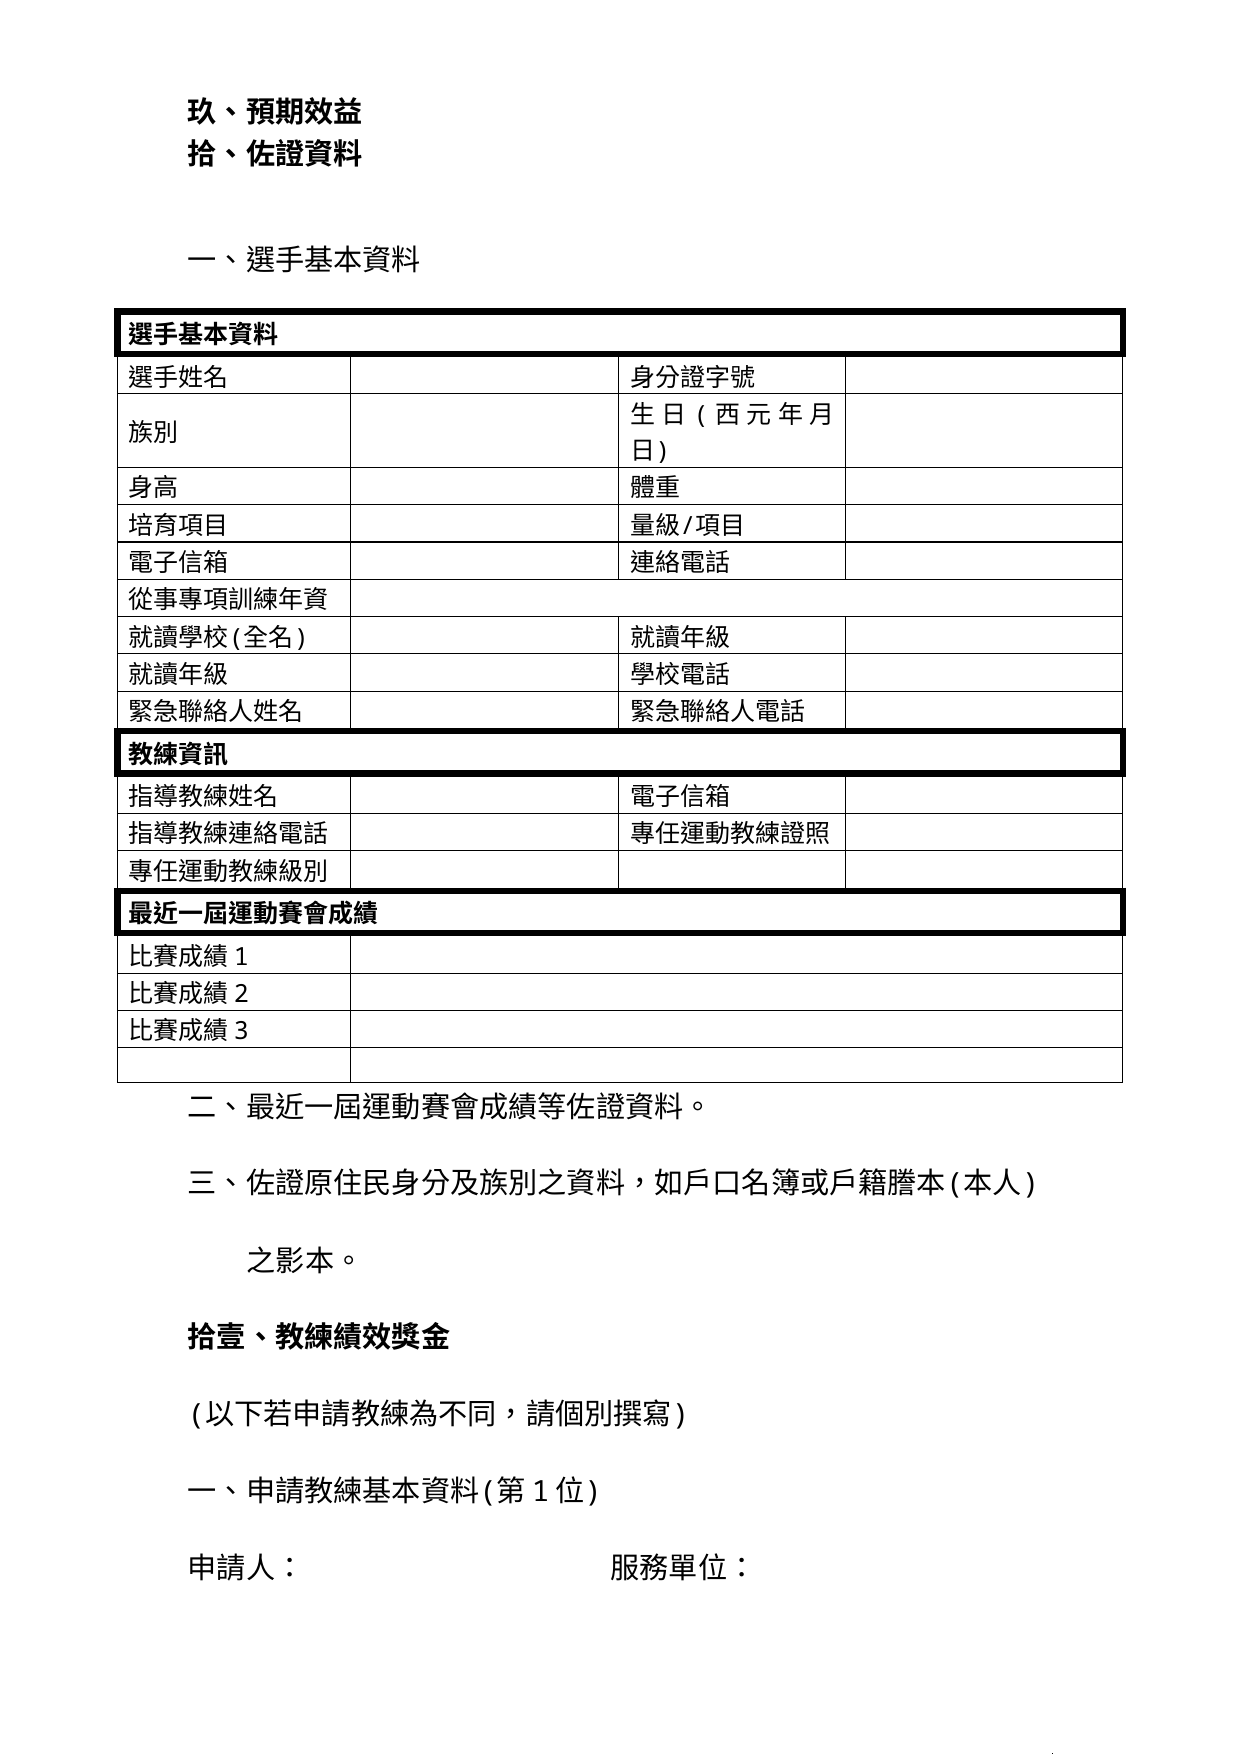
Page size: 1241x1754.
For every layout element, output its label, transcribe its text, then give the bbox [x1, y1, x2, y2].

text (以下若申請教練為不同，請個別撰寫) [187, 1391, 1053, 1433]
table_cell 教練資訊 [121, 734, 1120, 770]
table_cell 體重 [619, 468, 845, 504]
table_cell [351, 851, 618, 887]
table_cell 緊急聯絡人姓名 [118, 692, 350, 728]
table_cell [351, 394, 618, 467]
table_cell 最近一屆運動賽會成績 [121, 894, 1120, 930]
table_cell 比賽成績2 [118, 974, 350, 1010]
table_cell 比賽成績1 [118, 936, 350, 972]
table_cell 身高 [118, 468, 350, 504]
table_cell [351, 468, 618, 504]
table_cell [351, 580, 1122, 616]
table_cell [846, 777, 1122, 813]
table_cell [351, 617, 618, 653]
text 一、選手基本資料 [187, 237, 1053, 279]
table_cell [351, 692, 618, 728]
table_cell [351, 936, 1122, 972]
table_cell 學校電話 [619, 654, 845, 691]
table_cell [846, 543, 1122, 579]
table_header 選手基本資料 [121, 315, 1120, 351]
table_cell 族別 [118, 394, 350, 467]
table_cell 專任運動教練證照 [619, 814, 845, 850]
table_cell 就讀年級 [619, 617, 845, 653]
table_cell 連絡電話 [619, 543, 845, 579]
table_cell [351, 543, 618, 579]
text 一、申請教練基本資料(第1位) [187, 1468, 1053, 1510]
table_cell [351, 1011, 1122, 1047]
table_cell [846, 394, 1122, 467]
text 拾、佐證資料 [187, 131, 1053, 173]
table_cell 指導教練姓名 [118, 777, 350, 813]
table_cell [118, 1048, 350, 1082]
table_cell 電子信箱 [619, 777, 845, 813]
table_cell [846, 654, 1122, 691]
table_cell [846, 692, 1122, 728]
table_cell 培育項目 [118, 505, 350, 541]
table_cell [351, 1048, 1122, 1082]
table_cell [619, 851, 845, 887]
table_cell 專任運動教練級別 [118, 851, 350, 887]
table_cell 就讀學校(全名) [118, 617, 350, 653]
table_cell [351, 777, 618, 813]
text 申請人： 服務單位： [187, 1545, 1053, 1587]
table_cell [351, 974, 1122, 1010]
table_cell 比賽成績3 [118, 1011, 350, 1047]
table_cell [351, 505, 618, 541]
text 二、最近一屆運動賽會成績等佐證資料。 [187, 1083, 1053, 1126]
table_cell 就讀年級 [118, 654, 350, 691]
table_cell 從事專項訓練年資 [118, 580, 350, 616]
table_cell 緊急聯絡人電話 [619, 692, 845, 728]
table_cell 量級/項目 [619, 505, 845, 541]
table_cell [846, 357, 1122, 393]
table_cell [846, 851, 1122, 887]
table_cell 生日(西元年月日) [619, 394, 845, 467]
table_cell 電子信箱 [118, 543, 350, 579]
text 拾壹、教練績效獎金 [187, 1314, 1053, 1356]
text 三、佐證原住民身分及族別之資料，如戶口名簿或戶籍謄本(本人) 之影本。 [187, 1160, 1053, 1279]
table_cell [846, 505, 1122, 541]
table_cell [846, 814, 1122, 850]
text 玖、預期效益 [187, 88, 1053, 131]
table_cell [846, 617, 1122, 653]
table_cell 身分證字號 [619, 357, 845, 393]
table_cell 指導教練連絡電話 [118, 814, 350, 850]
table_cell [351, 654, 618, 691]
table_cell [846, 468, 1122, 504]
table_cell 選手姓名 [118, 357, 350, 393]
table_cell [351, 814, 618, 850]
table_cell [351, 357, 618, 393]
